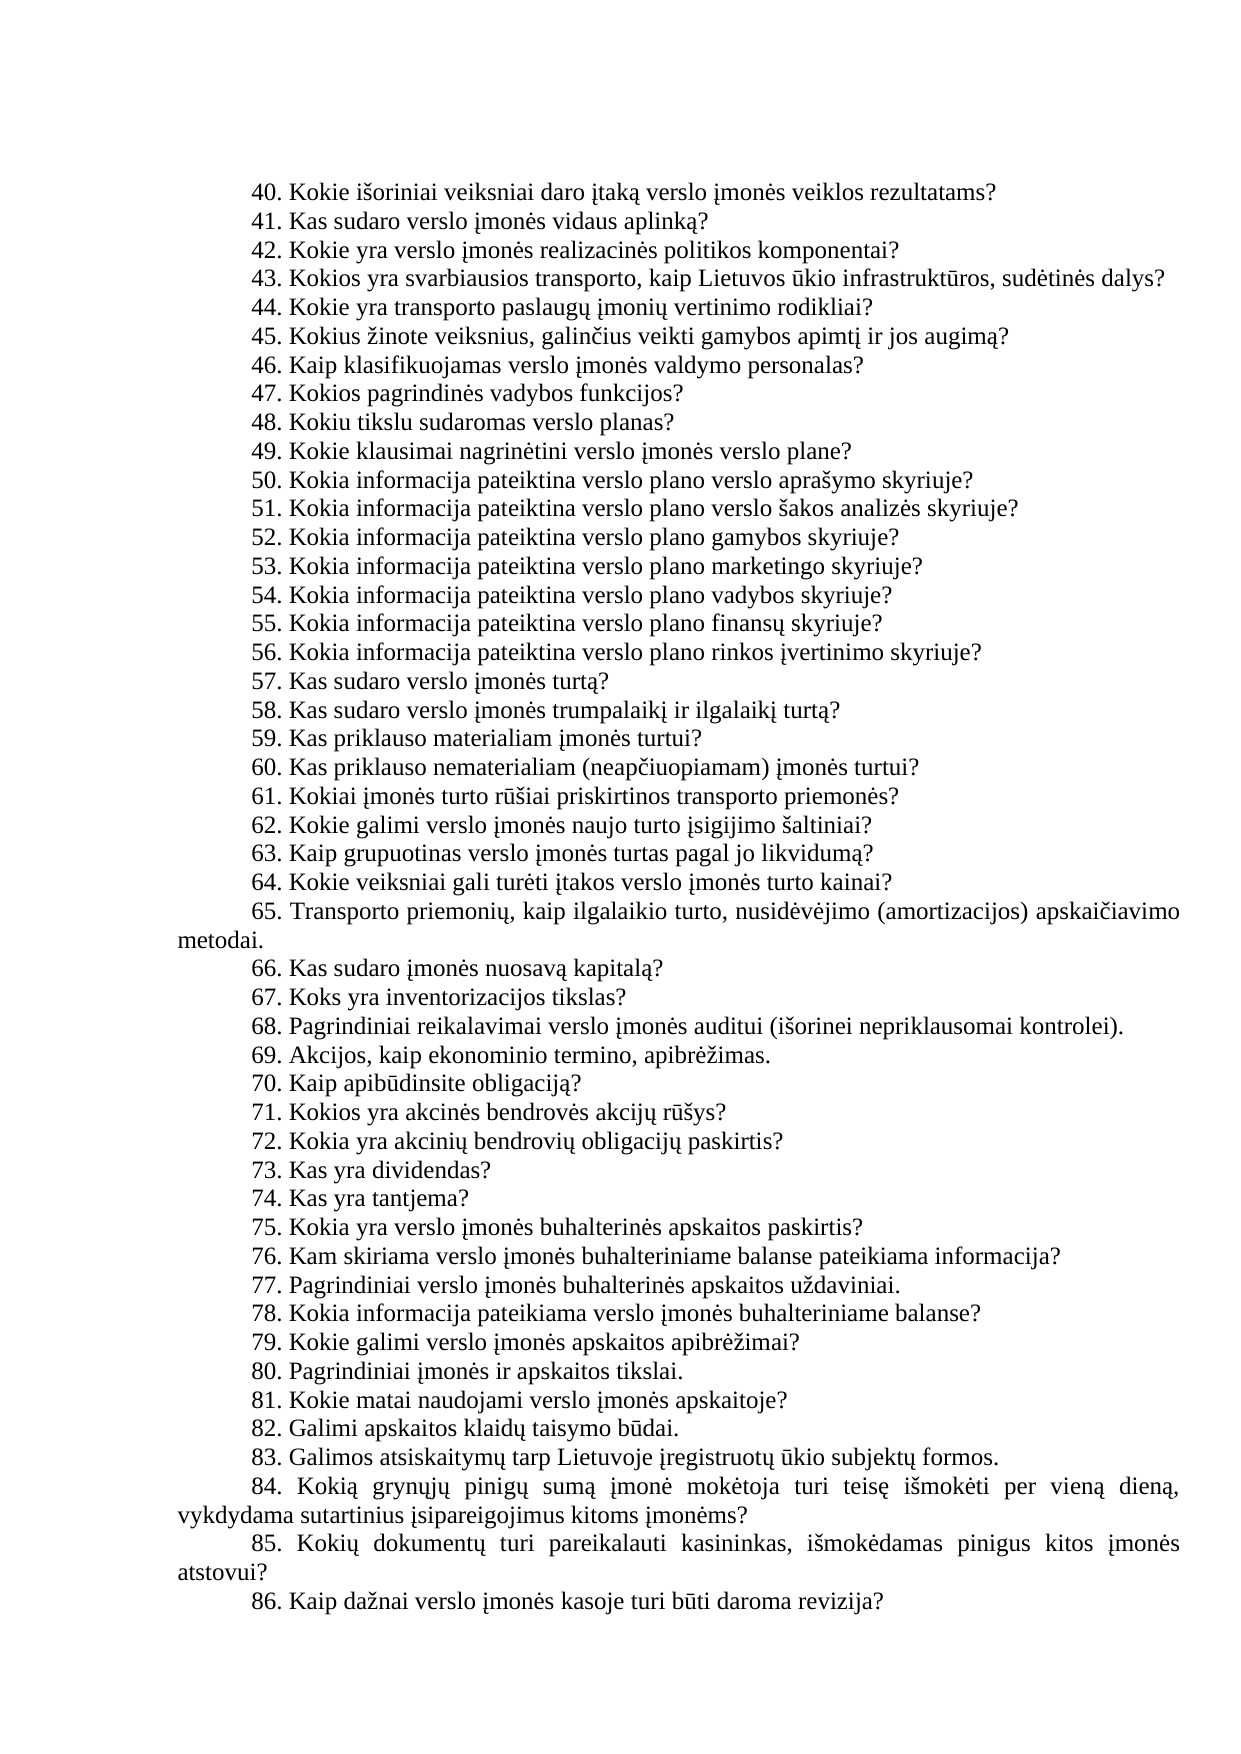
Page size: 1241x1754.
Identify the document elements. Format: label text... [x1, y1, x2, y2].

text 55. Kokia informacija pateiktina verslo plano finansų skyriuje? [177, 608, 1181, 637]
text 71. Kokios yra akcinės bendrovės akcijų rūšys? [177, 1097, 1181, 1126]
text 41. Kas sudaro verslo įmonės vidaus aplinką? [177, 206, 1181, 235]
text 75. Kokia yra verslo įmonės buhalterinės apskaitos paskirtis? [177, 1212, 1181, 1241]
text 40. Kokie išoriniai veiksniai daro įtaką verslo įmonės veiklos rezultatams? [177, 177, 1181, 206]
text 68. Pagrindiniai reikalavimai verslo įmonės auditui (išorinei nepriklausomai kontrolei). [177, 1011, 1181, 1040]
text 60. Kas priklauso nematerialiam (neapčiuopiamam) įmonės turtui? [177, 752, 1181, 781]
text 51. Kokia informacija pateiktina verslo plano verslo šakos analizės skyriuje? [177, 493, 1181, 522]
text 63. Kaip grupuotinas verslo įmonės turtas pagal jo likvidumą? [177, 838, 1181, 867]
text 70. Kaip apibūdinsite obligaciją? [177, 1068, 1181, 1097]
text 45. Kokius žinote veiksnius, galinčius veikti gamybos apimtį ir jos augimą? [177, 321, 1181, 350]
text 48. Kokiu tikslu sudaromas verslo planas? [177, 407, 1181, 436]
text 50. Kokia informacija pateiktina verslo plano verslo aprašymo skyriuje? [177, 465, 1181, 493]
text 44. Kokie yra transporto paslaugų įmonių vertinimo rodikliai? [177, 292, 1181, 321]
text 66. Kas sudaro įmonės nuosavą kapitalą? [177, 953, 1181, 982]
text 79. Kokie galimi verslo įmonės apskaitos apibrėžimai? [177, 1327, 1181, 1356]
text 85. Kokių dokumentų turi pareikalauti kasininkas, išmokėdamas pinigus kitos įmonės atstovui? [177, 1528, 1181, 1586]
text 59. Kas priklauso materialiam įmonės turtui? [177, 723, 1181, 752]
text 42. Kokie yra verslo įmonės realizacinės politikos komponentai? [177, 235, 1181, 263]
text 69. Akcijos, kaip ekonominio termino, apibrėžimas. [177, 1040, 1181, 1068]
text 65. Transporto priemonių, kaip ilgalaikio turto, nusidėvėjimo (amortizacijos) apskaičiavimo metodai. [177, 896, 1181, 953]
text 73. Kas yra dividendas? [177, 1155, 1181, 1183]
text 76. Kam skiriama verslo įmonės buhalteriniame balanse pateikiama informacija? [177, 1241, 1181, 1270]
text 61. Kokiai įmonės turto rūšiai priskirtinos transporto priemonės? [177, 781, 1181, 810]
text 53. Kokia informacija pateiktina verslo plano marketingo skyriuje? [177, 551, 1181, 580]
text 78. Kokia informacija pateikiama verslo įmonės buhalteriniame balanse? [177, 1298, 1181, 1327]
text 80. Pagrindiniai įmonės ir apskaitos tikslai. [177, 1356, 1181, 1385]
text 74. Kas yra tantjema? [177, 1183, 1181, 1212]
text 81. Kokie matai naudojami verslo įmonės apskaitoje? [177, 1385, 1181, 1413]
text 54. Kokia informacija pateiktina verslo plano vadybos skyriuje? [177, 580, 1181, 608]
text 84. Kokią grynųjų pinigų sumą įmonė mokėtoja turi teisę išmokėti per vieną dieną, vykdydama sutartinius įsipareigojimus kitoms įmonėms? [177, 1471, 1181, 1528]
text 58. Kas sudaro verslo įmonės trumpalaikį ir ilgalaikį turtą? [177, 695, 1181, 723]
text 82. Galimi apskaitos klaidų taisymo būdai. [177, 1413, 1181, 1442]
text 83. Galimos atsiskaitymų tarp Lietuvoje įregistruotų ūkio subjektų formos. [177, 1442, 1181, 1471]
text 57. Kas sudaro verslo įmonės turtą? [177, 666, 1181, 695]
text 46. Kaip klasifikuojamas verslo įmonės valdymo personalas? [177, 350, 1181, 378]
text 64. Kokie veiksniai gali turėti įtakos verslo įmonės turto kainai? [177, 867, 1181, 896]
text 72. Kokia yra akcinių bendrovių obligacijų paskirtis? [177, 1126, 1181, 1155]
text 62. Kokie galimi verslo įmonės naujo turto įsigijimo šaltiniai? [177, 810, 1181, 838]
text 47. Kokios pagrindinės vadybos funkcijos? [177, 378, 1181, 407]
text 49. Kokie klausimai nagrinėtini verslo įmonės verslo plane? [177, 436, 1181, 465]
text 43. Kokios yra svarbiausios transporto, kaip Lietuvos ūkio infrastruktūros, sudėtinės dalys? [177, 263, 1181, 292]
text 77. Pagrindiniai verslo įmonės buhalterinės apskaitos uždaviniai. [177, 1270, 1181, 1298]
text 86. Kaip dažnai verslo įmonės kasoje turi būti daroma revizija? [177, 1586, 1181, 1615]
text 52. Kokia informacija pateiktina verslo plano gamybos skyriuje? [177, 522, 1181, 551]
text 67. Koks yra inventorizacijos tikslas? [177, 982, 1181, 1011]
text 56. Kokia informacija pateiktina verslo plano rinkos įvertinimo skyriuje? [177, 637, 1181, 666]
